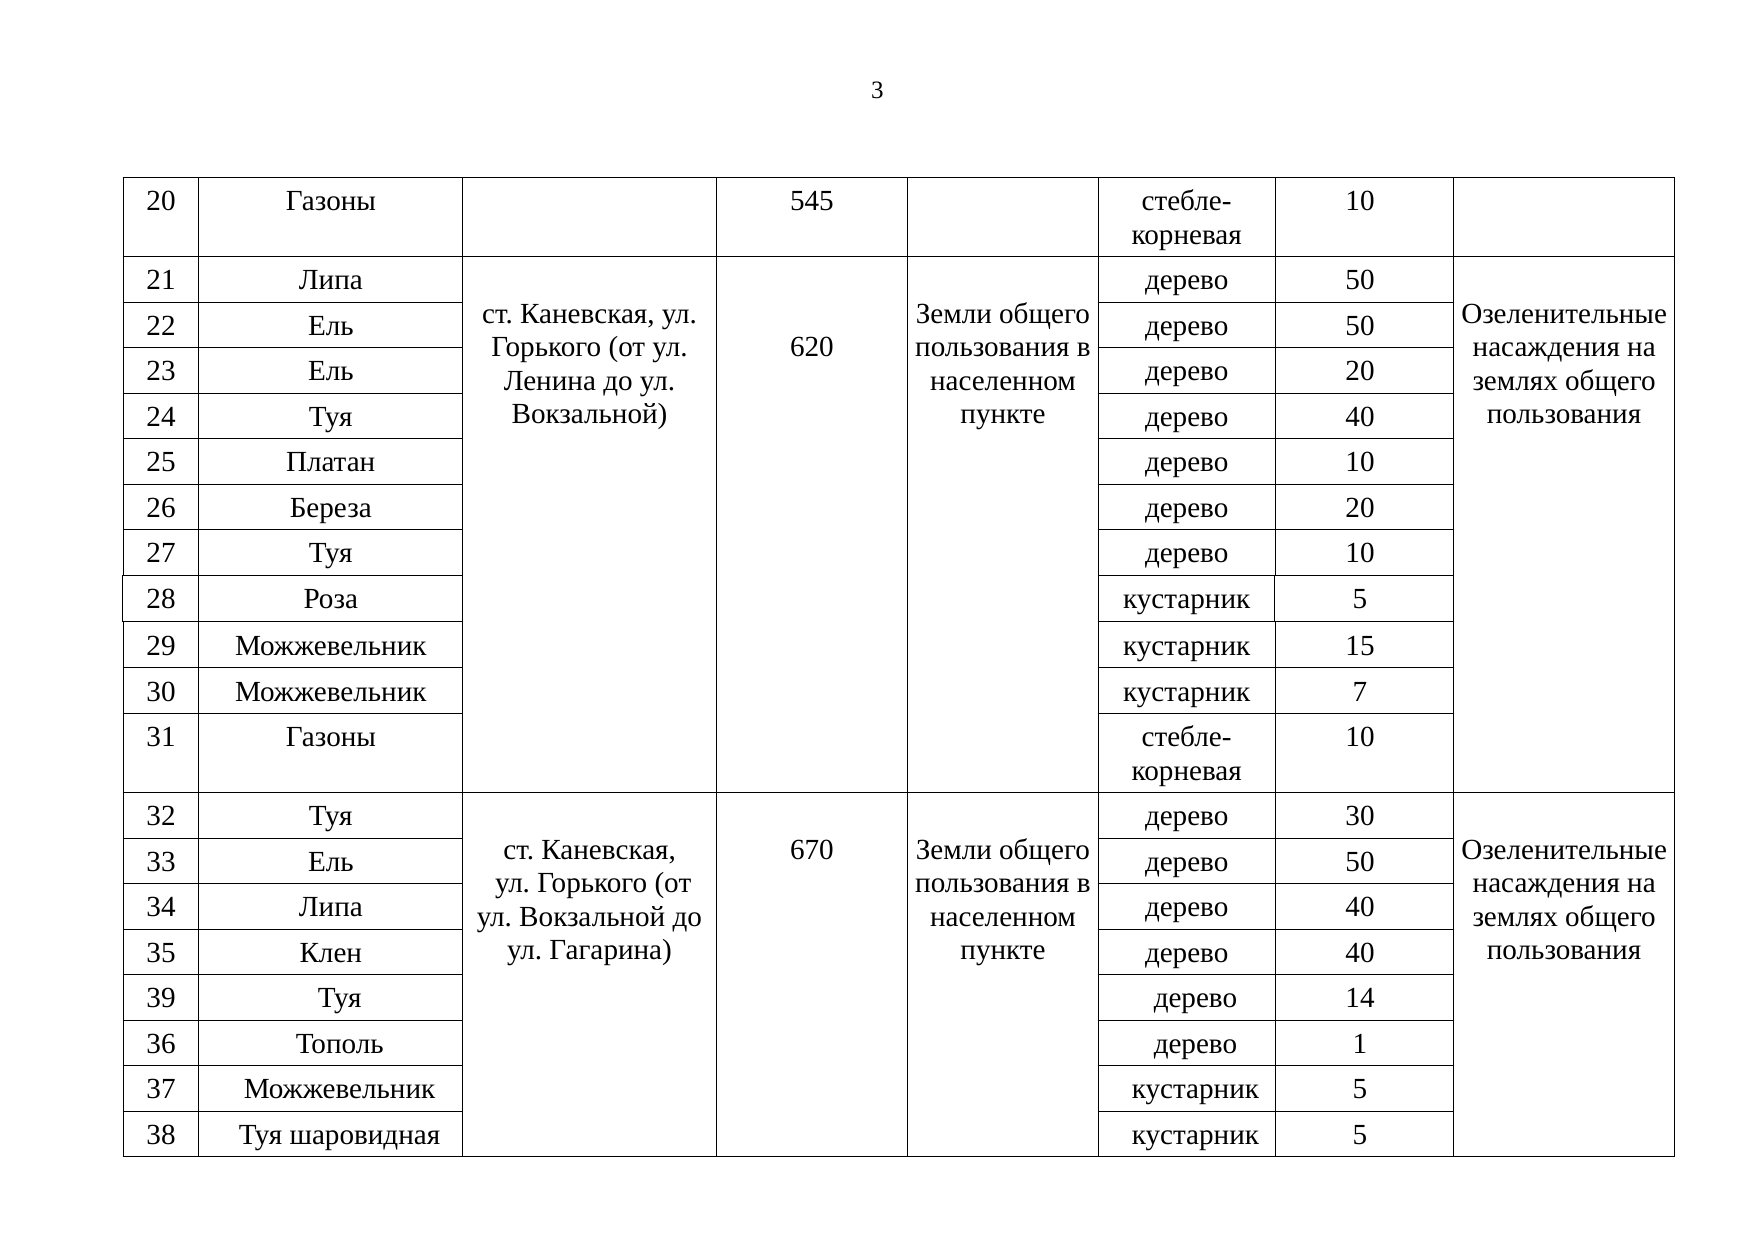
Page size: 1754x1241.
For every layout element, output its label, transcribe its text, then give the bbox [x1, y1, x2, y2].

table_cell 31 [124, 714, 198, 792]
table_cell 7 [1276, 668, 1453, 713]
table_cell дерево [1099, 439, 1275, 484]
table_cell 29 [124, 622, 198, 667]
table_cell Ель [199, 348, 462, 393]
table_cell 20 [1276, 485, 1453, 529]
table_cell 38 [124, 1112, 198, 1156]
table_cell 40 [1276, 884, 1453, 929]
table_cell 620 [717, 257, 907, 792]
table_cell Липа [199, 884, 462, 929]
table_cell дерево [1099, 530, 1275, 575]
table_cell 5 [1276, 1112, 1453, 1156]
table_cell дерево [1099, 485, 1275, 529]
table_cell дерево [1099, 930, 1275, 974]
table_cell стебле-корневая [1099, 714, 1275, 792]
table_cell дерево [1099, 394, 1275, 438]
table_cell 40 [1276, 930, 1453, 974]
table_cell Береза [199, 485, 462, 529]
table_cell Ель [199, 839, 462, 883]
table_cell стебле-корневая [1099, 178, 1275, 256]
table_cell ст. Каневская, ул. Горького (от ул. Ленина до ул. Вокзальной) [463, 257, 716, 792]
table_cell 40 [1276, 394, 1453, 438]
table_cell Роза [199, 576, 462, 621]
table_cell 33 [124, 839, 198, 883]
table_cell 24 [124, 394, 198, 438]
table_cell кустарник [1099, 622, 1275, 667]
table_cell 15 [1276, 622, 1453, 667]
table_cell дерево [1099, 303, 1275, 347]
table_cell Туя [199, 793, 462, 838]
table_cell 22 [124, 303, 198, 347]
table_cell Земли общего пользования в населенном пункте [908, 257, 1098, 792]
table_cell [908, 178, 1098, 256]
table_cell Клен [199, 930, 462, 974]
table_cell 20 [124, 178, 198, 256]
table_cell 10 [1276, 178, 1453, 256]
table_cell Можжевельник [199, 622, 462, 667]
table_cell Озеленительные насаждения на землях общего пользования [1454, 793, 1674, 1156]
table_cell 20 [1276, 348, 1453, 393]
table_cell кустарник [1099, 1066, 1275, 1111]
table_cell [1454, 178, 1674, 256]
table_cell Можжевельник [199, 1066, 462, 1111]
table_cell кустарник [1099, 576, 1274, 621]
table_cell дерево [1099, 975, 1275, 1020]
table_cell дерево [1099, 1021, 1275, 1065]
table_cell 35 [124, 930, 198, 974]
table_cell Туя шаровидная [199, 1112, 462, 1156]
table_cell 50 [1276, 257, 1453, 302]
table_cell [463, 178, 716, 256]
table_cell дерево [1099, 257, 1275, 302]
table_cell 32 [124, 793, 198, 838]
table_cell 28 [123, 576, 198, 621]
table_cell 10 [1276, 530, 1453, 575]
table_cell 25 [124, 439, 198, 484]
table_cell ст. Каневская, ул. Горького (от ул. Вокзальной до ул. Гагарина) [463, 793, 716, 1156]
table_cell дерево [1099, 884, 1275, 929]
table_cell дерево [1099, 793, 1275, 838]
table_cell 21 [124, 257, 198, 302]
table_cell дерево [1099, 839, 1275, 883]
table_cell кустарник [1099, 668, 1275, 713]
table_cell 10 [1276, 714, 1453, 792]
table_cell 30 [124, 668, 198, 713]
table_cell Озеленительные насаждения на землях общего пользования [1454, 257, 1674, 792]
table_cell Туя [199, 975, 462, 1020]
table_cell 670 [717, 793, 907, 1156]
table_cell Газоны [199, 178, 462, 256]
table_cell 26 [124, 485, 198, 529]
table_cell дерево [1099, 348, 1275, 393]
table_cell 50 [1276, 839, 1453, 883]
table_cell 36 [124, 1021, 198, 1065]
table_cell 5 [1275, 576, 1453, 621]
table_cell Можжевельник [199, 668, 462, 713]
table_cell 27 [124, 530, 198, 575]
table_cell Ель [199, 303, 462, 347]
table_cell Земли общего пользования в населенном пункте [908, 793, 1098, 1156]
table_cell 34 [124, 884, 198, 929]
table_cell Тополь [199, 1021, 462, 1065]
table_cell 14 [1276, 975, 1453, 1020]
table_cell Туя [199, 394, 462, 438]
table_cell Газоны [199, 714, 462, 792]
table_cell 30 [1276, 793, 1453, 838]
table_cell Липа [199, 257, 462, 302]
table_cell Платан [199, 439, 462, 484]
table_cell кустарник [1099, 1112, 1275, 1156]
table_cell Туя [199, 530, 462, 575]
table_cell 50 [1276, 303, 1453, 347]
table_cell 10 [1276, 439, 1453, 484]
table_cell 545 [717, 178, 907, 256]
table_cell 1 [1276, 1021, 1453, 1065]
table_cell 23 [124, 348, 198, 393]
table_cell 39 [124, 975, 198, 1020]
table_cell 37 [124, 1066, 198, 1111]
table_cell 5 [1276, 1066, 1453, 1111]
